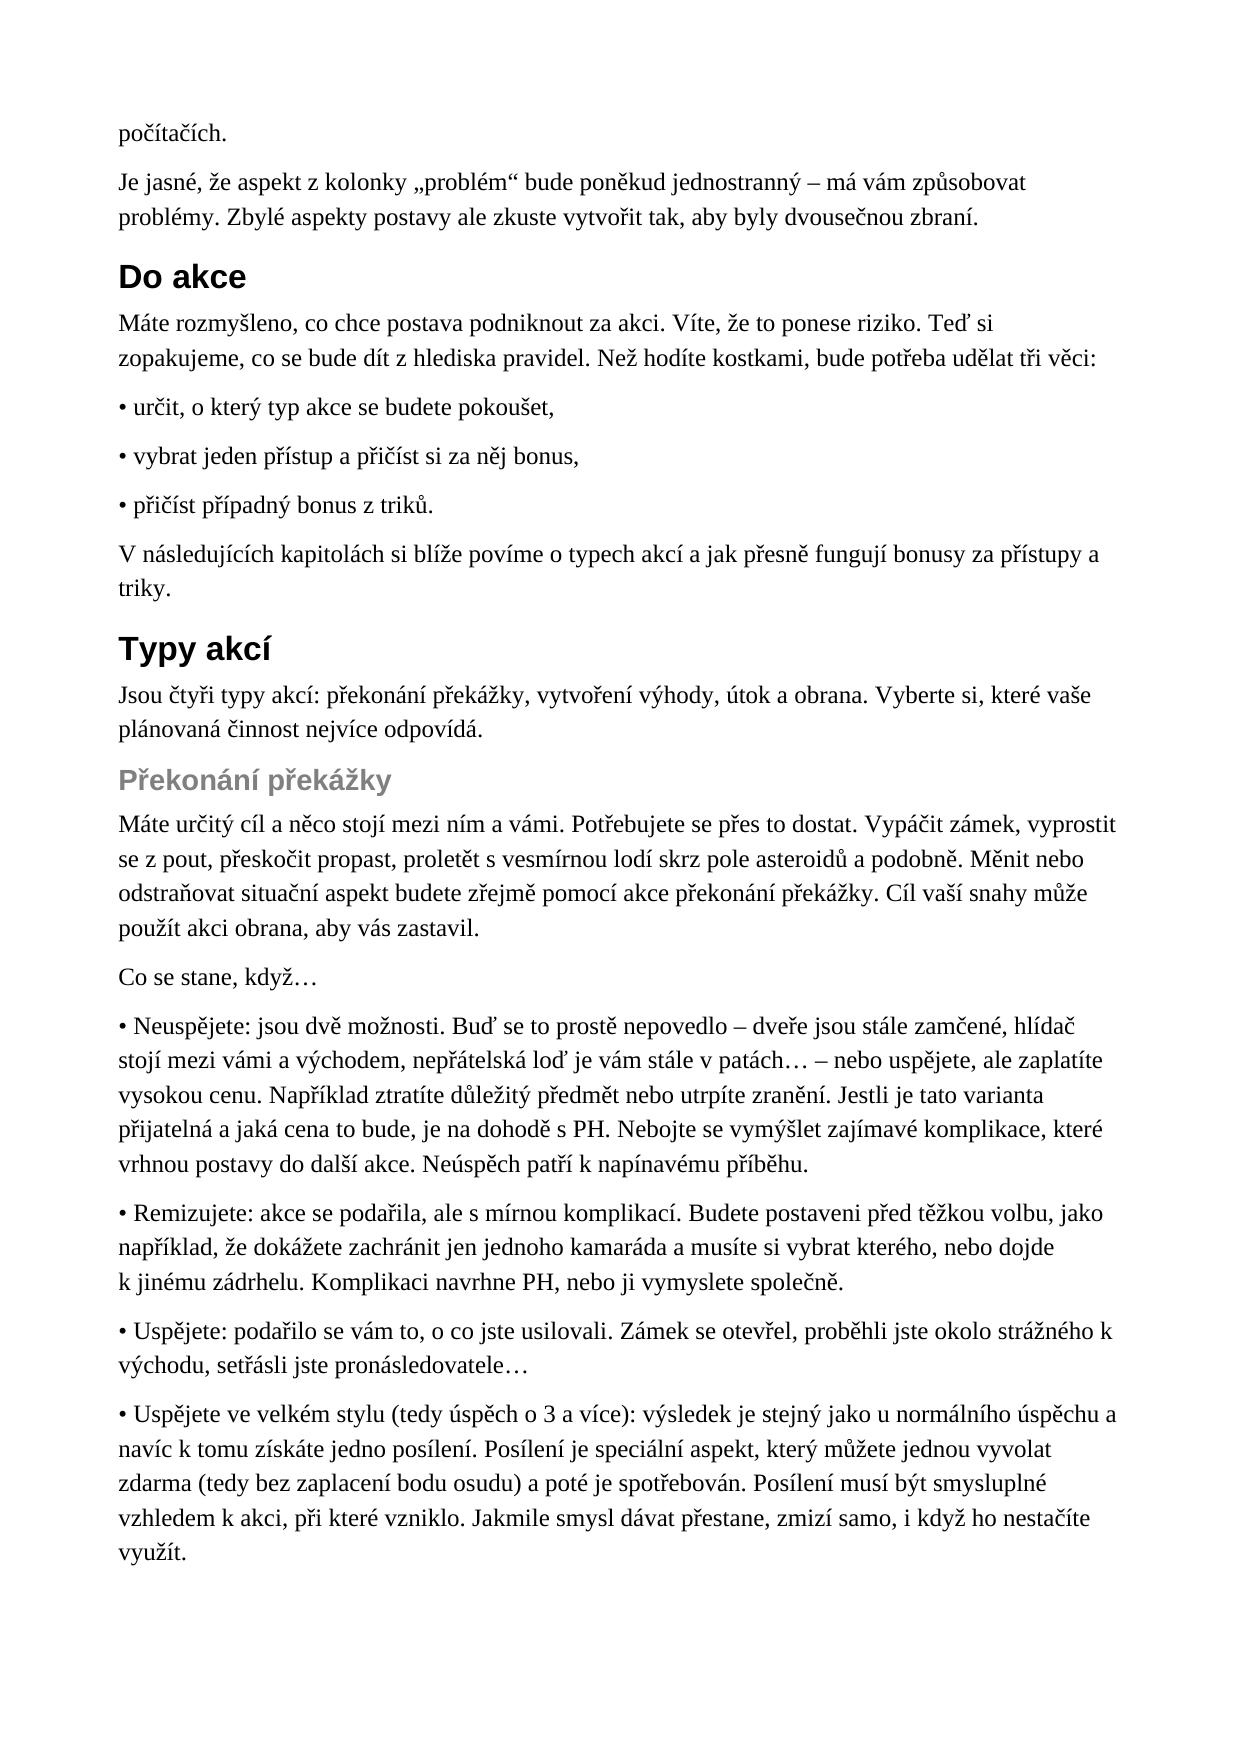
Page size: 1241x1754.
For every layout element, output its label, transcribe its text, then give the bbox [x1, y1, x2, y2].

text • Uspějete: podařilo se vám to, o co jste usilovali. Zámek se otevřel, proběhli jste okolo strážného k východu, setřásli jste pronásledovatele… [118, 1316, 1122, 1379]
subtitle Typy akcí [118, 629, 1122, 667]
subtitle Do akce [118, 257, 1122, 296]
text • Uspějete ve velkém stylu (tedy úspěch o 3 a více): výsledek je stejný jako u normálního úspěchu a navíc k tomu získáte jedno posílení. Posílení je speciální aspekt, který můžete jednou vyvolat zdarma (tedy bez zaplacení bodu osudu) a poté je spotřebován. Posílení musí být smysluplné vzhledem k akci, při které vzniklo. Jakmile smysl dávat přestane, zmizí samo, i když ho nestačíte využít. [118, 1399, 1122, 1566]
text • určit, o který typ akce se budete pokoušet, [118, 392, 1122, 420]
text • Neuspějete: jsou dvě možnosti. Buď se to prostě nepovedlo – dveře jsou stále zamčené, hlídač stojí mezi vámi a východem, nepřátelská loď je vám stále v patách… – nebo uspějete, ale zaplatíte vysokou cenu. Například ztratíte důležitý předmět nebo utrpíte zranění. Jestli je tato varianta přijatelná a jaká cena to bude, je na dohodě s PH. Nebojte se vymýšlet zajímavé komplikace, které vrhnou postavy do další akce. Neúspěch patří k napínavému příběhu. [118, 1011, 1122, 1178]
text V následujících kapitolách si blíže povíme o typech akcí a jak přesně fungují bonusy za přístupy a triky. [118, 539, 1122, 602]
text Máte určitý cíl a něco stojí mezi ním a vámi. Potřebujete se přes to dostat. Vypáčit zámek, vyprostit se z pout, přeskočit propast, proletět s vesmírnou lodí skrz pole asteroidů a podobně. Měnit nebo odstraňovat situační aspekt budete zřejmě pomocí akce překonání překážky. Cíl vaší snahy může použít akci obrana, aby vás zastavil. [118, 809, 1122, 942]
text Co se stane, když… [118, 962, 1122, 991]
text Jsou čtyři typy akcí: překonání překážky, vytvoření výhody, útok a obrana. Vyberte si, které vaše plánovaná činnost nejvíce odpovídá. [118, 680, 1122, 743]
subtitle Překonání překážky [118, 763, 1122, 797]
text počítačích. [118, 118, 1122, 147]
text • Remizujete: akce se podařila, ale s mírnou komplikací. Budete postaveni před těžkou volbu, jako například, že dokážete zachránit jen jednoho kamaráda a musíte si vybrat kterého, nebo dojde k jinému zádrhelu. Komplikaci navrhne PH, nebo ji vymyslete společně. [118, 1198, 1122, 1296]
text Je jasné, že aspekt z kolonky „problém“ bude poněkud jednostranný – má vám způsobovat problémy. Zbylé aspekty postavy ale zkuste vytvořit tak, aby byly dvousečnou zbraní. [118, 167, 1122, 230]
text Máte rozmyšleno, co chce postava podniknout za akci. Víte, že to ponese riziko. Teď si zopakujeme, co se bude dít z hlediska pravidel. Než hodíte kostkami, bude potřeba udělat tři věci: [118, 308, 1122, 371]
text • přičíst případný bonus z triků. [118, 490, 1122, 518]
text • vybrat jeden přístup a přičíst si za něj bonus, [118, 441, 1122, 469]
